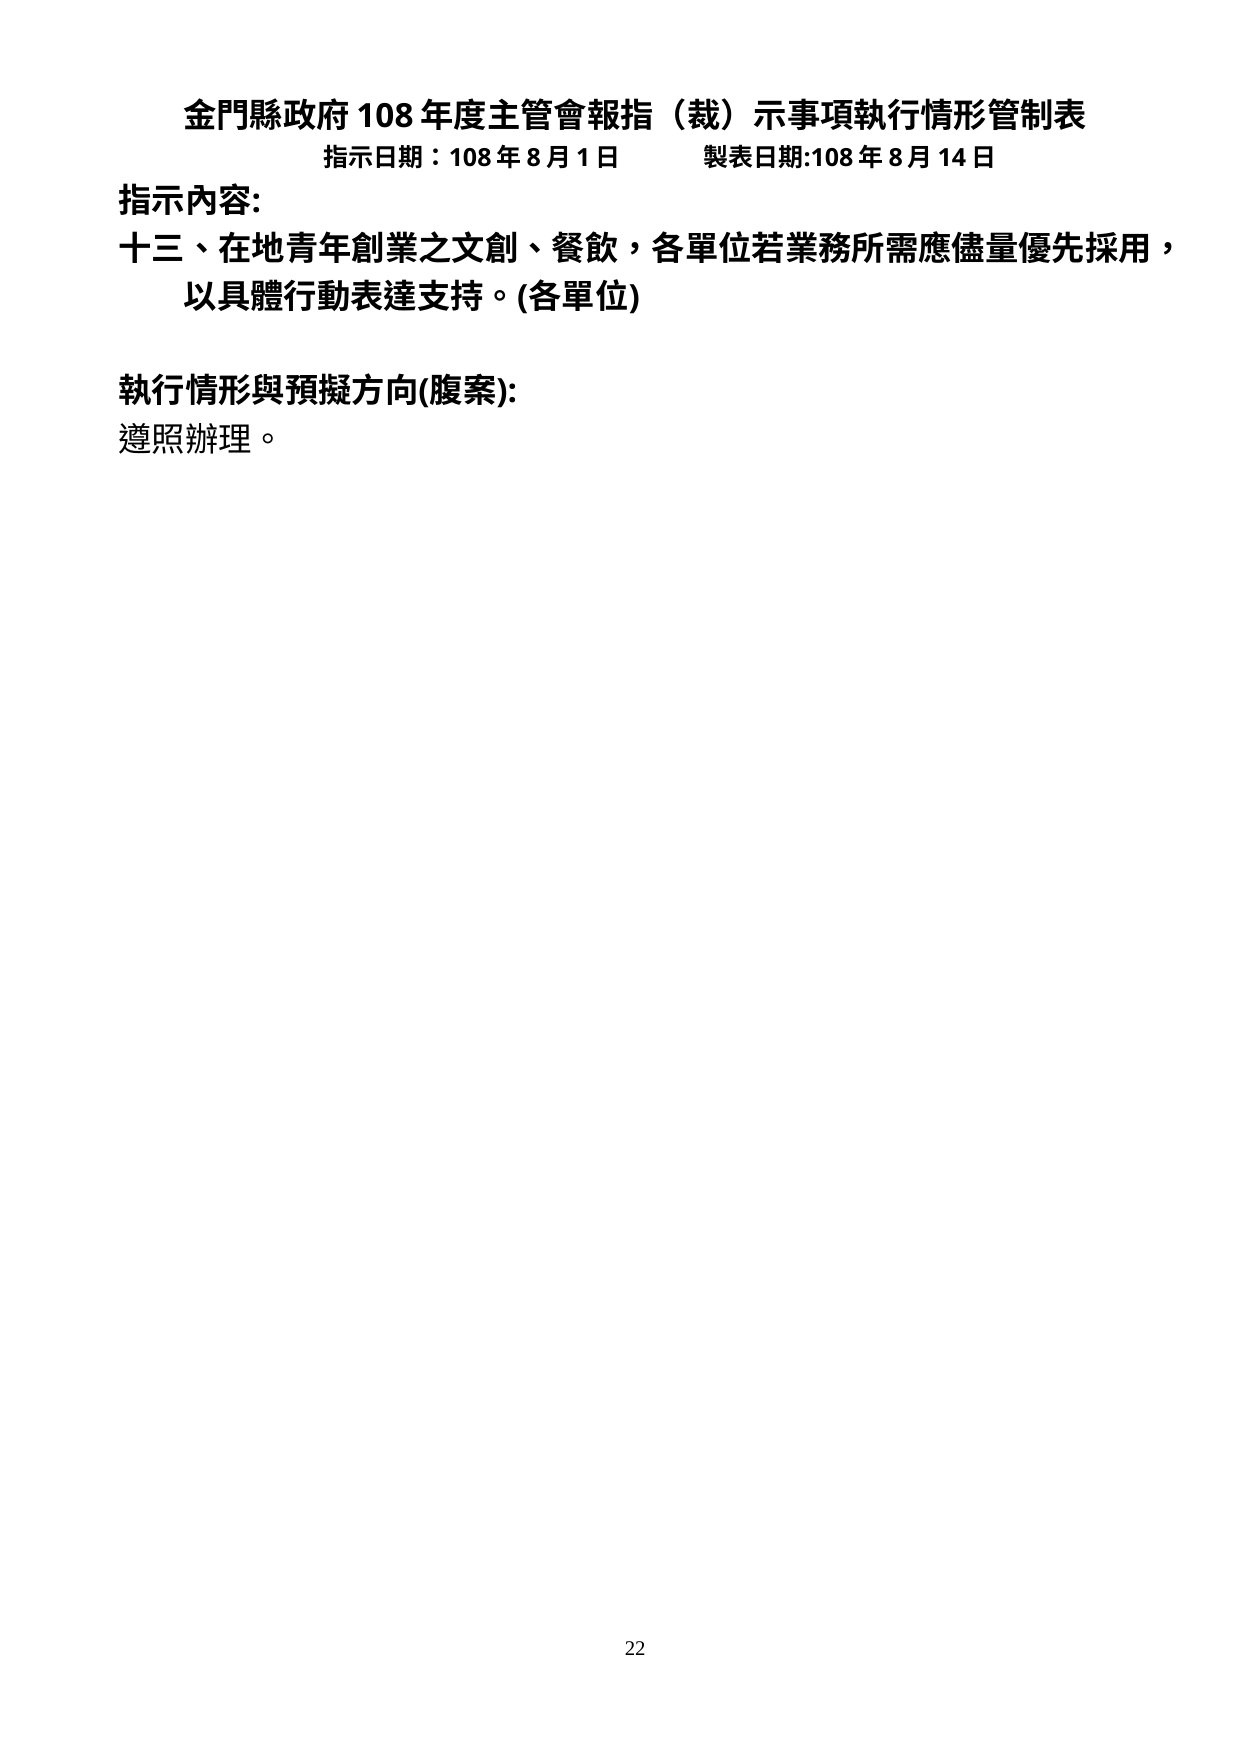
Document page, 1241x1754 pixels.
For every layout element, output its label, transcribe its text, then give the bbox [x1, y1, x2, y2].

text 指示內容: [118, 173, 1152, 222]
text 遵照辦理。 [118, 412, 1152, 461]
text 十三、在地青年創業之文創、餐飲，各單位若業務所需應儘量優先採用，以具體行動表達支持。(各單位) [118, 222, 1152, 318]
text 執行情形與預擬方向(腹案): [118, 364, 1152, 412]
